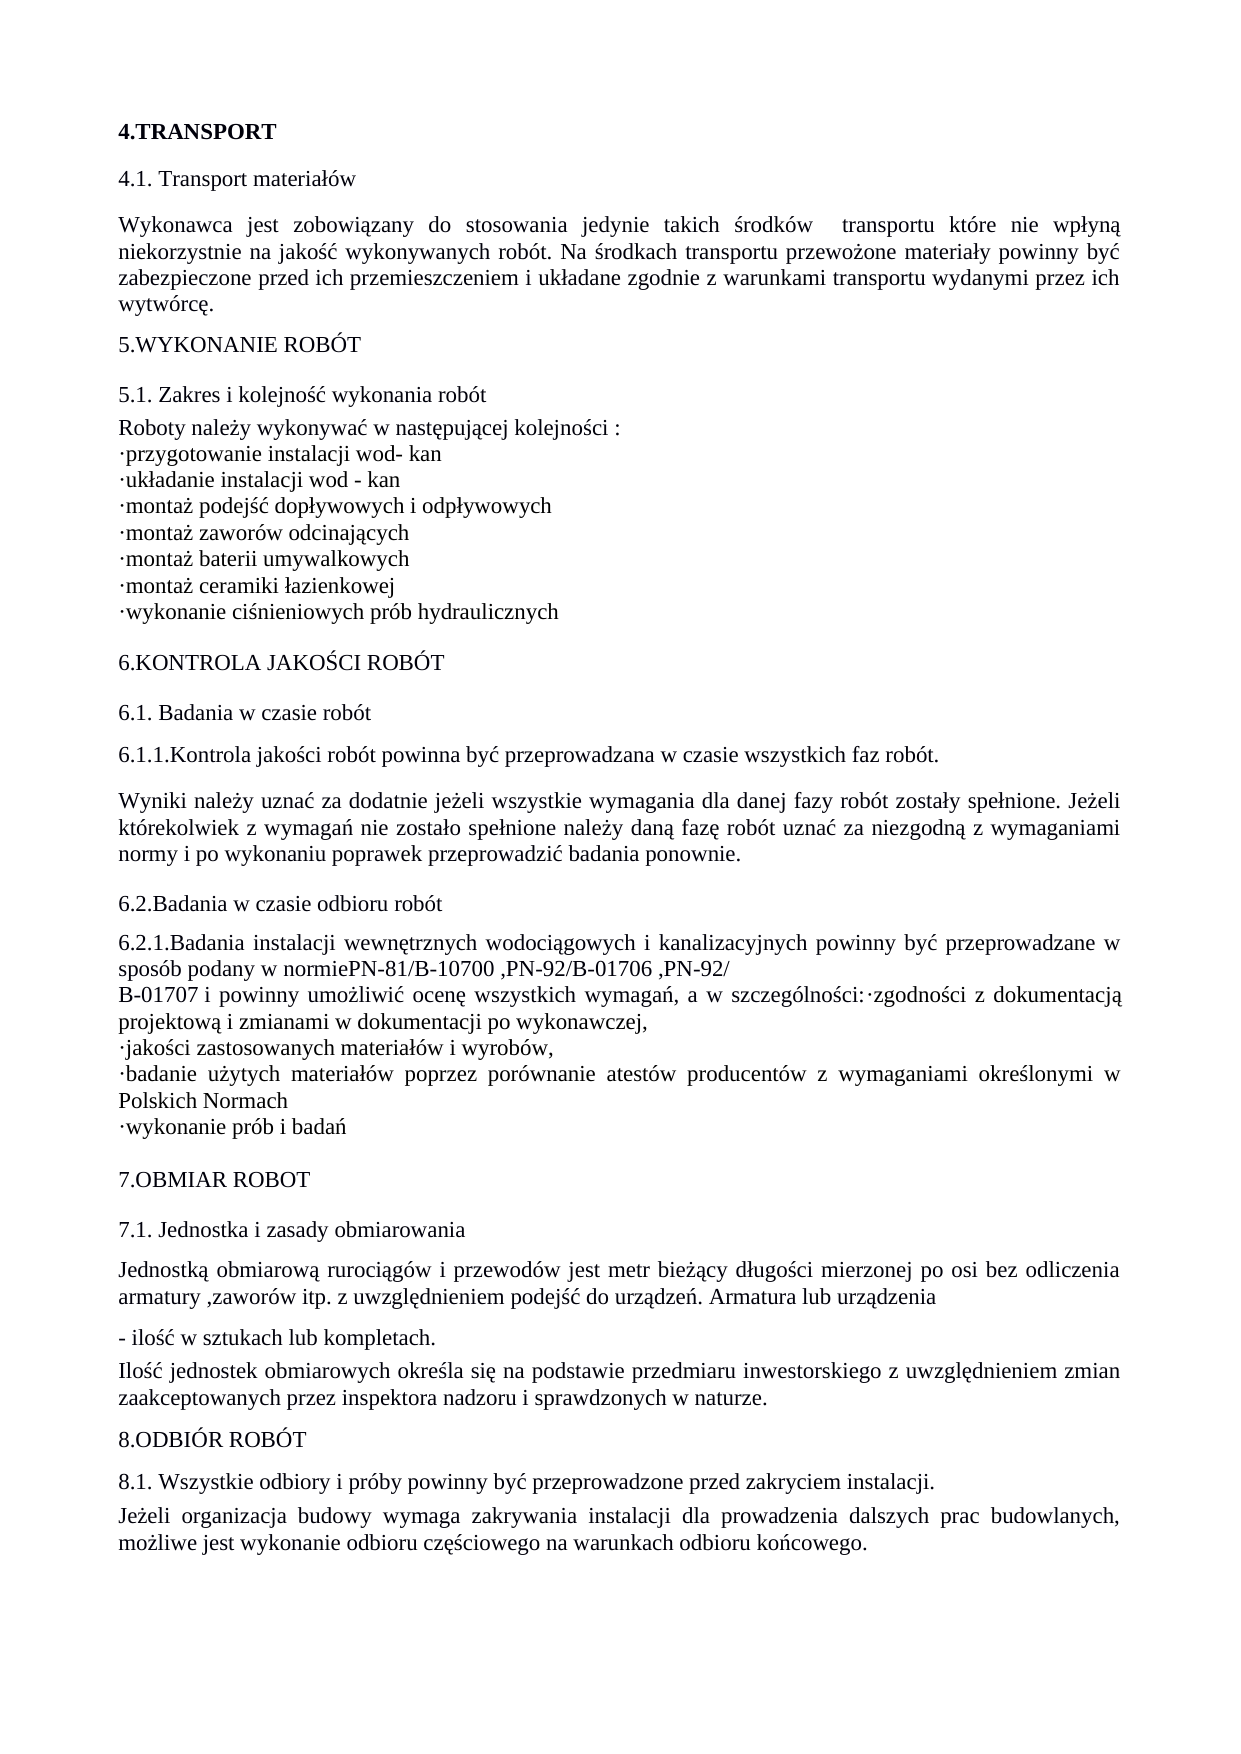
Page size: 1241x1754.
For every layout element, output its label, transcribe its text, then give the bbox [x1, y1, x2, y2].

text Wykonawca jest zobowiązany do stosowania jedynie takich środków transportu które nie wpłyną niekorzystnie na jakość wykonywanych robót. Na środkach transportu przewożone materiały powinny być zabezpieczone przed ich przemieszczeniem i układane zgodnie z warunkami transportu wydanymi przez ich wytwórcę. [118, 211, 1122, 317]
text ·montaż podejść dopływowych i odpływowych [118, 493, 1122, 519]
text ·przygotowanie instalacji wod- kan [118, 440, 1122, 466]
text 8.ODBIÓR ROBÓT [118, 1427, 1122, 1453]
text 5.1. Zakres i kolejność wykonania robót [118, 381, 1122, 407]
text Wyniki należy uznać za dodatnie jeżeli wszystkie wymagania dla danej fazy robót zostały spełnione. Jeżeli którekolwiek z wymagań nie zostało spełnione należy daną fazę robót uznać za niezgodną z wymaganiami normy i po wykonaniu poprawek przeprowadzić badania ponownie. [118, 787, 1122, 867]
text 8.1. Wszystkie odbiory i próby powinny być przeprowadzone przed zakryciem instalacji. [118, 1468, 1122, 1494]
text Ilość jednostek obmiarowych określa się na podstawie przedmiaru inwestorskiego z uwzględnieniem zmian zaakceptowanych przez inspektora nadzoru i sprawdzonych w naturze. [118, 1357, 1122, 1410]
text 5.WYKONANIE ROBÓT [118, 331, 1122, 357]
text 6.2.Badania w czasie odbioru robót [118, 890, 1122, 916]
text 6.1.1.Kontrola jakości robót powinna być przeprowadzana w czasie wszystkich faz robót. [118, 741, 1122, 767]
text ·montaż ceramiki łazienkowej [118, 572, 1122, 598]
text ·jakości zastosowanych materiałów i wyrobów, [118, 1034, 1122, 1061]
text 6.2.1.Badania instalacji wewnętrznych wodociągowych i kanalizacyjnych powinny być przeprowadzane w sposób podany w normiePN-81/B-10700 ,PN-92/B-01706 ,PN-92/ [118, 929, 1122, 981]
text 7.OBMIAR ROBOT [118, 1166, 1122, 1192]
text ·badanie użytych materiałów poprzez porównanie atestów producentów z wymaganiami określonymi w Polskich Normach [118, 1061, 1122, 1113]
text 4.TRANSPORT [118, 118, 1122, 144]
text 6.1. Badania w czasie robót [118, 699, 1122, 726]
text 7.1. Jednostka i zasady obmiarowania [118, 1216, 1122, 1242]
text Jeżeli organizacja budowy wymaga zakrywania instalacji dla prowadzenia dalszych prac budowlanych, możliwe jest wykonanie odbioru częściowego na warunkach odbioru końcowego. [118, 1502, 1122, 1555]
text Jednostką obmiarową rurociągów i przewodów jest metr bieżący długości mierzonej po osi bez odliczenia armatury ,zaworów itp. z uwzględnieniem podejść do urządzeń. Armatura lub urządzenia [118, 1256, 1122, 1309]
text ·montaż zaworów odcinających [118, 519, 1122, 545]
text Roboty należy wykonywać w następującej kolejności : [118, 413, 1122, 440]
text 6.KONTROLA JAKOŚCI ROBÓT [118, 649, 1122, 676]
text ·układanie instalacji wod - kan [118, 466, 1122, 493]
text - ilość w sztukach lub kompletach. [118, 1324, 1122, 1351]
text ·montaż baterii umywalkowych [118, 545, 1122, 572]
text B-01707 i powinny umożliwić ocenę wszystkich wymagań, a w szczególności:·zgodności z dokumentacją projektową i zmianami w dokumentacji po wykonawczej, [118, 981, 1122, 1034]
text ·wykonanie prób i badań [118, 1113, 1122, 1139]
text ·wykonanie ciśnieniowych prób hydraulicznych [118, 598, 1122, 624]
text 4.1. Transport materiałów [118, 165, 1122, 191]
